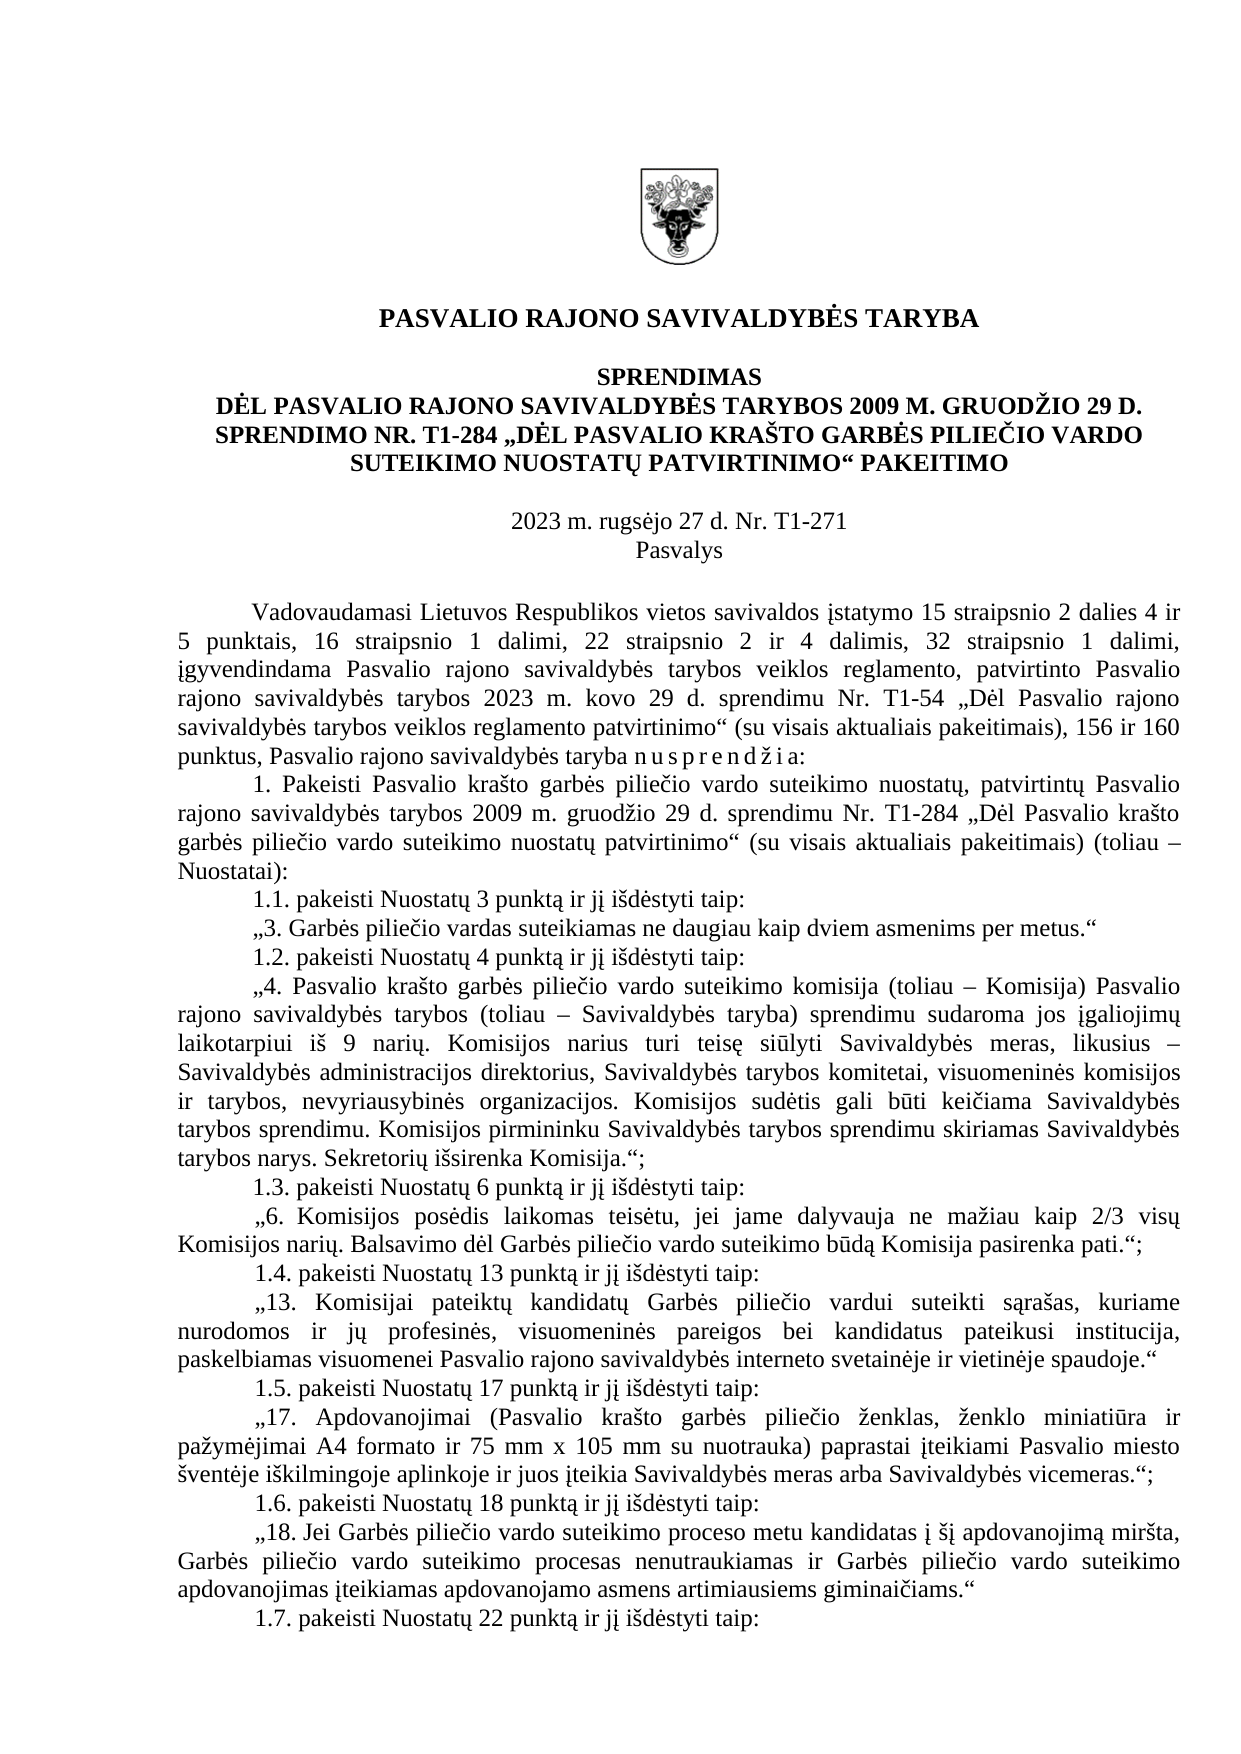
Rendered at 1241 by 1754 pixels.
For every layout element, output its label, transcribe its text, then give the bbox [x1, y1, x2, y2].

text Dėl PASVALIO RAJONO SAVIVALDYBĖS tarybos 2009 m. gruodžio 29 d. sprendimo nr. T1-284 „DĖL PASVALIO KRAŠTO GARBĖS PILIEČIO VARDO SUTEIKIMO NUOSTATŲ PATVIRTINIMO“ pakeitimo [177, 391, 1181, 477]
text 1.1. pakeisti Nuostatų 3 punktą ir jį išdėstyti taip: [177, 884, 1181, 913]
text Pasvalio rajono savivaldybės taryba [177, 302, 1181, 333]
text 2023 m. rugsėjo 27 d. Nr. T1-271 [177, 506, 1181, 535]
text 1. Pakeisti Pasvalio krašto garbės piliečio vardo suteikimo nuostatų, patvirtintų Pasvalio rajono savivaldybės tarybos 2009 m. gruodžio 29 d. sprendimu Nr. T1-284 „Dėl Pasvalio krašto garbės piliečio vardo suteikimo nuostatų patvirtinimo“ (su visais aktualiais pakeitimais) (toliau – Nuostatai): [177, 769, 1181, 884]
text „18. Jei Garbės piliečio vardo suteikimo proceso metu kandidatas į šį apdovanojimą miršta, Garbės piliečio vardo suteikimo procesas nenutraukiamas ir Garbės piliečio vardo suteikimo apdovanojimas įteikiamas apdovanojamo asmens artimiausiems giminaičiams.“ [177, 1517, 1181, 1603]
text „4. Pasvalio krašto garbės piliečio vardo suteikimo komisija (toliau – Komisija) Pasvalio rajono savivaldybės tarybos (toliau – Savivaldybės taryba) sprendimu sudaroma jos įgaliojimų laikotarpiui iš 9 narių. Komisijos narius turi teisę siūlyti Savivaldybės meras, likusius – Savivaldybės administracijos direktorius, Savivaldybės tarybos komitetai, visuomeninės komisijos ir tarybos, nevyriausybinės organizacijos. Komisijos sudėtis gali būti keičiama Savivaldybės tarybos sprendimu. Komisijos pirmininku Savivaldybės tarybos sprendimu skiriamas Savivaldybės tarybos narys. Sekretorių išsirenka Komisija.“; [177, 971, 1181, 1172]
text Sprendimas [177, 362, 1181, 391]
text 1.7. pakeisti Nuostatų 22 punktą ir jį išdėstyti taip: [177, 1603, 1181, 1632]
text „17. Apdovanojimai (Pasvalio krašto garbės piliečio ženklas, ženklo miniatiūra ir pažymėjimai A4 formato ir 75 mm x 105 mm su nuotrauka) paprastai įteikiami Pasvalio miesto šventėje iškilmingoje aplinkoje ir juos įteikia Savivaldybės meras arba Savivaldybės vicemeras.“; [177, 1402, 1181, 1488]
text „6. Komisijos posėdis laikomas teisėtu, jei jame dalyvauja ne mažiau kaip 2/3 visų Komisijos narių. Balsavimo dėl Garbės piliečio vardo suteikimo būdą Komisija pasirenka pati.“; [177, 1201, 1181, 1258]
text Pasvalys [177, 535, 1181, 563]
text 1.2. pakeisti Nuostatų 4 punktą ir jį išdėstyti taip: [177, 942, 1181, 971]
text 1.5. pakeisti Nuostatų 17 punktą ir jį išdėstyti taip: [177, 1373, 1181, 1402]
text Vadovaudamasi Lietuvos Respublikos vietos savivaldos įstatymo 15 straipsnio 2 dalies 4 ir 5 punktais, 16 straipsnio 1 dalimi, 22 straipsnio 2 ir 4 dalimis, 32 straipsnio 1 dalimi, įgyvendindama Pasvalio rajono savivaldybės tarybos veiklos reglamento, patvirtinto Pasvalio rajono savivaldybės tarybos 2023 m. kovo 29 d. sprendimu Nr. T1-54 „Dėl Pasvalio rajono savivaldybės tarybos veiklos reglamento patvirtinimo“ (su visais aktualiais pakeitimais), 156 ir 160 punktus, Pasvalio rajono savivaldybės taryba nusprendžia: [177, 597, 1181, 769]
text „3. Garbės piliečio vardas suteikiamas ne daugiau kaip dviem asmenims per metus.“ [177, 913, 1181, 942]
text 1.3. pakeisti Nuostatų 6 punktą ir jį išdėstyti taip: [177, 1172, 1181, 1201]
text 1.4. pakeisti Nuostatų 13 punktą ir jį išdėstyti taip: [177, 1258, 1181, 1287]
text 1.6. pakeisti Nuostatų 18 punktą ir jį išdėstyti taip: [177, 1488, 1181, 1517]
text „13. Komisijai pateiktų kandidatų Garbės piliečio vardui suteikti sąrašas, kuriame nurodomos ir jų profesinės, visuomeninės pareigos bei kandidatus pateikusi institucija, paskelbiamas visuomenei Pasvalio rajono savivaldybės interneto svetainėje ir vietinėje spaudoje.“ [177, 1287, 1181, 1373]
